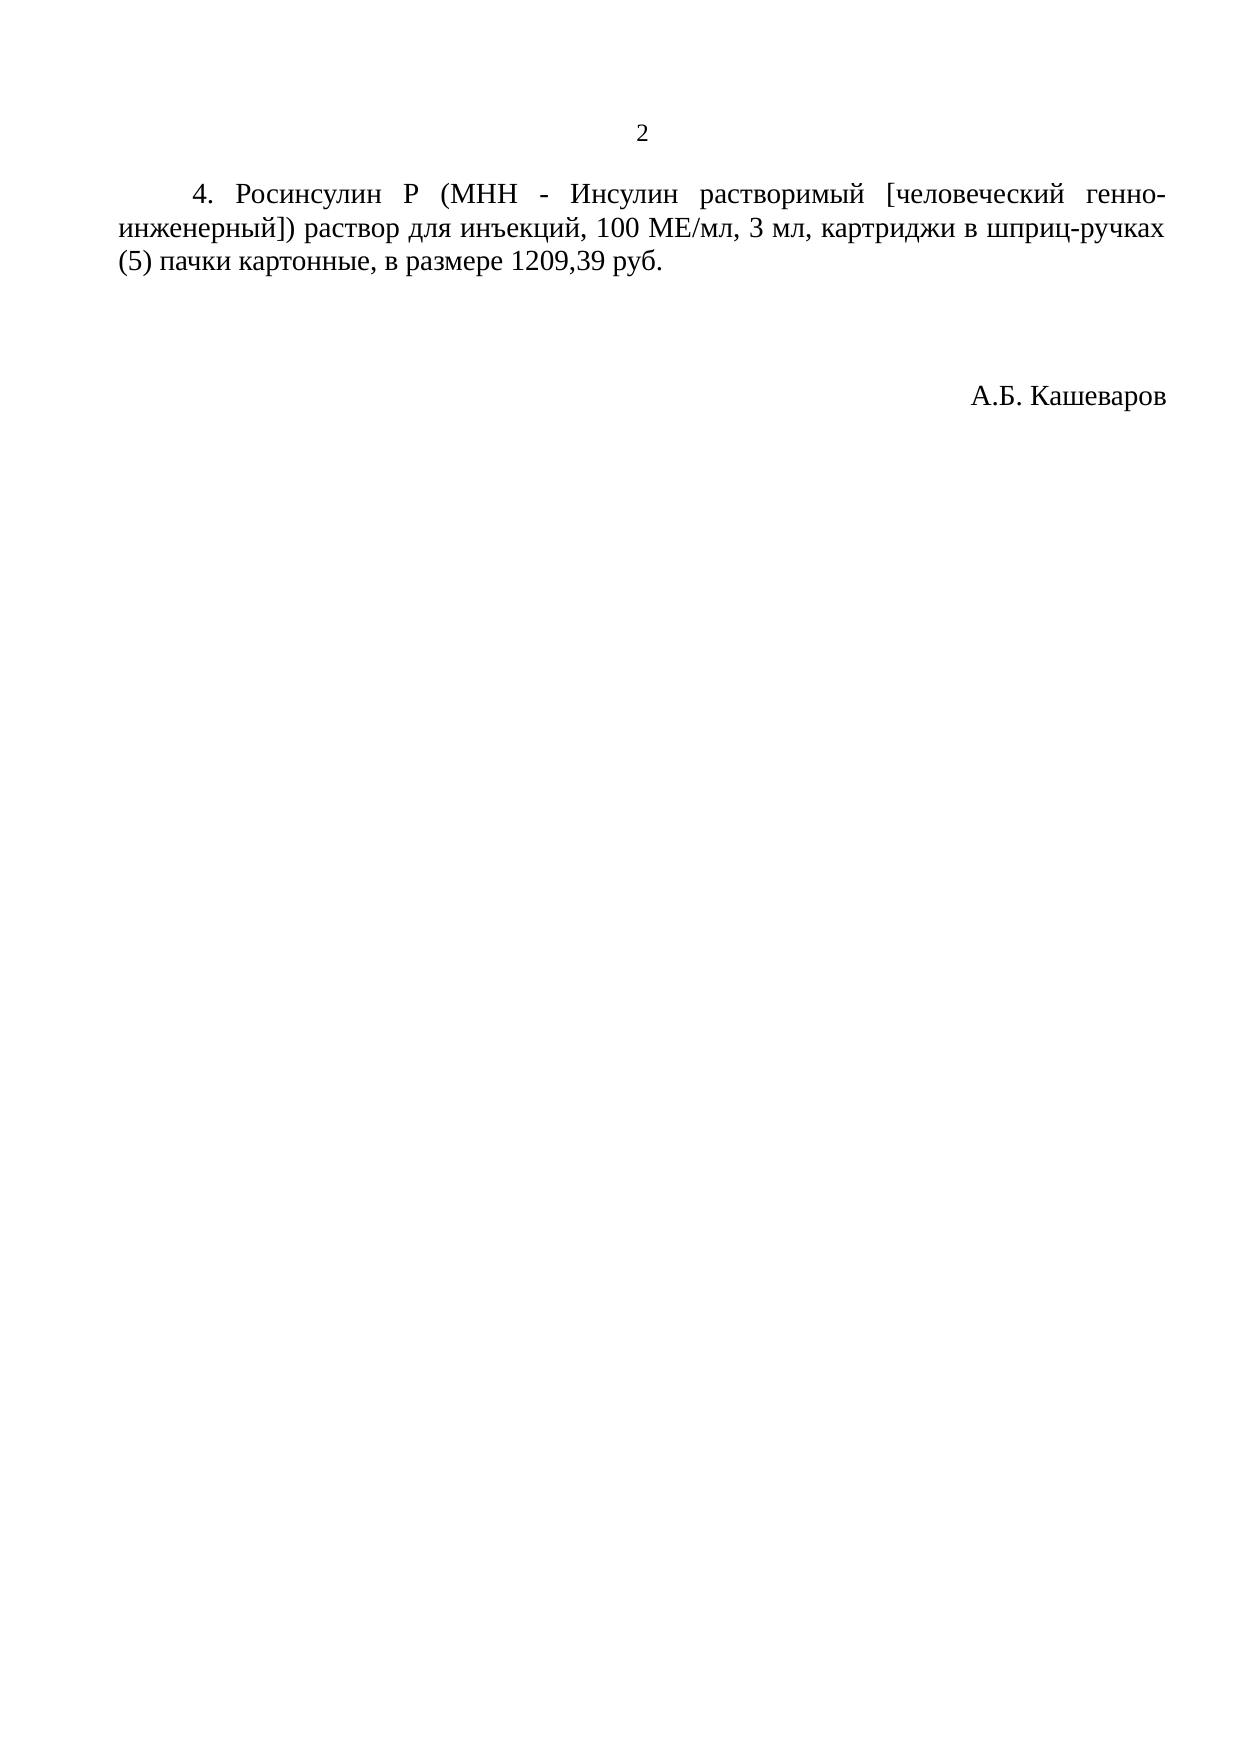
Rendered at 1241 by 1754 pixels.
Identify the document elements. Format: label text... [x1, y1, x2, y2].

text 4. Росинсулин Р (МНН - Инсулин растворимый [человеческий генно-инженерный]) раствор для инъекций, 100 МЕ/мл, 3 мл, картриджи в шприц-ручках (5) пачки картонные, в размере 1209,39 руб. [118, 176, 1167, 277]
text А.Б. Кашеваров [118, 378, 1167, 411]
